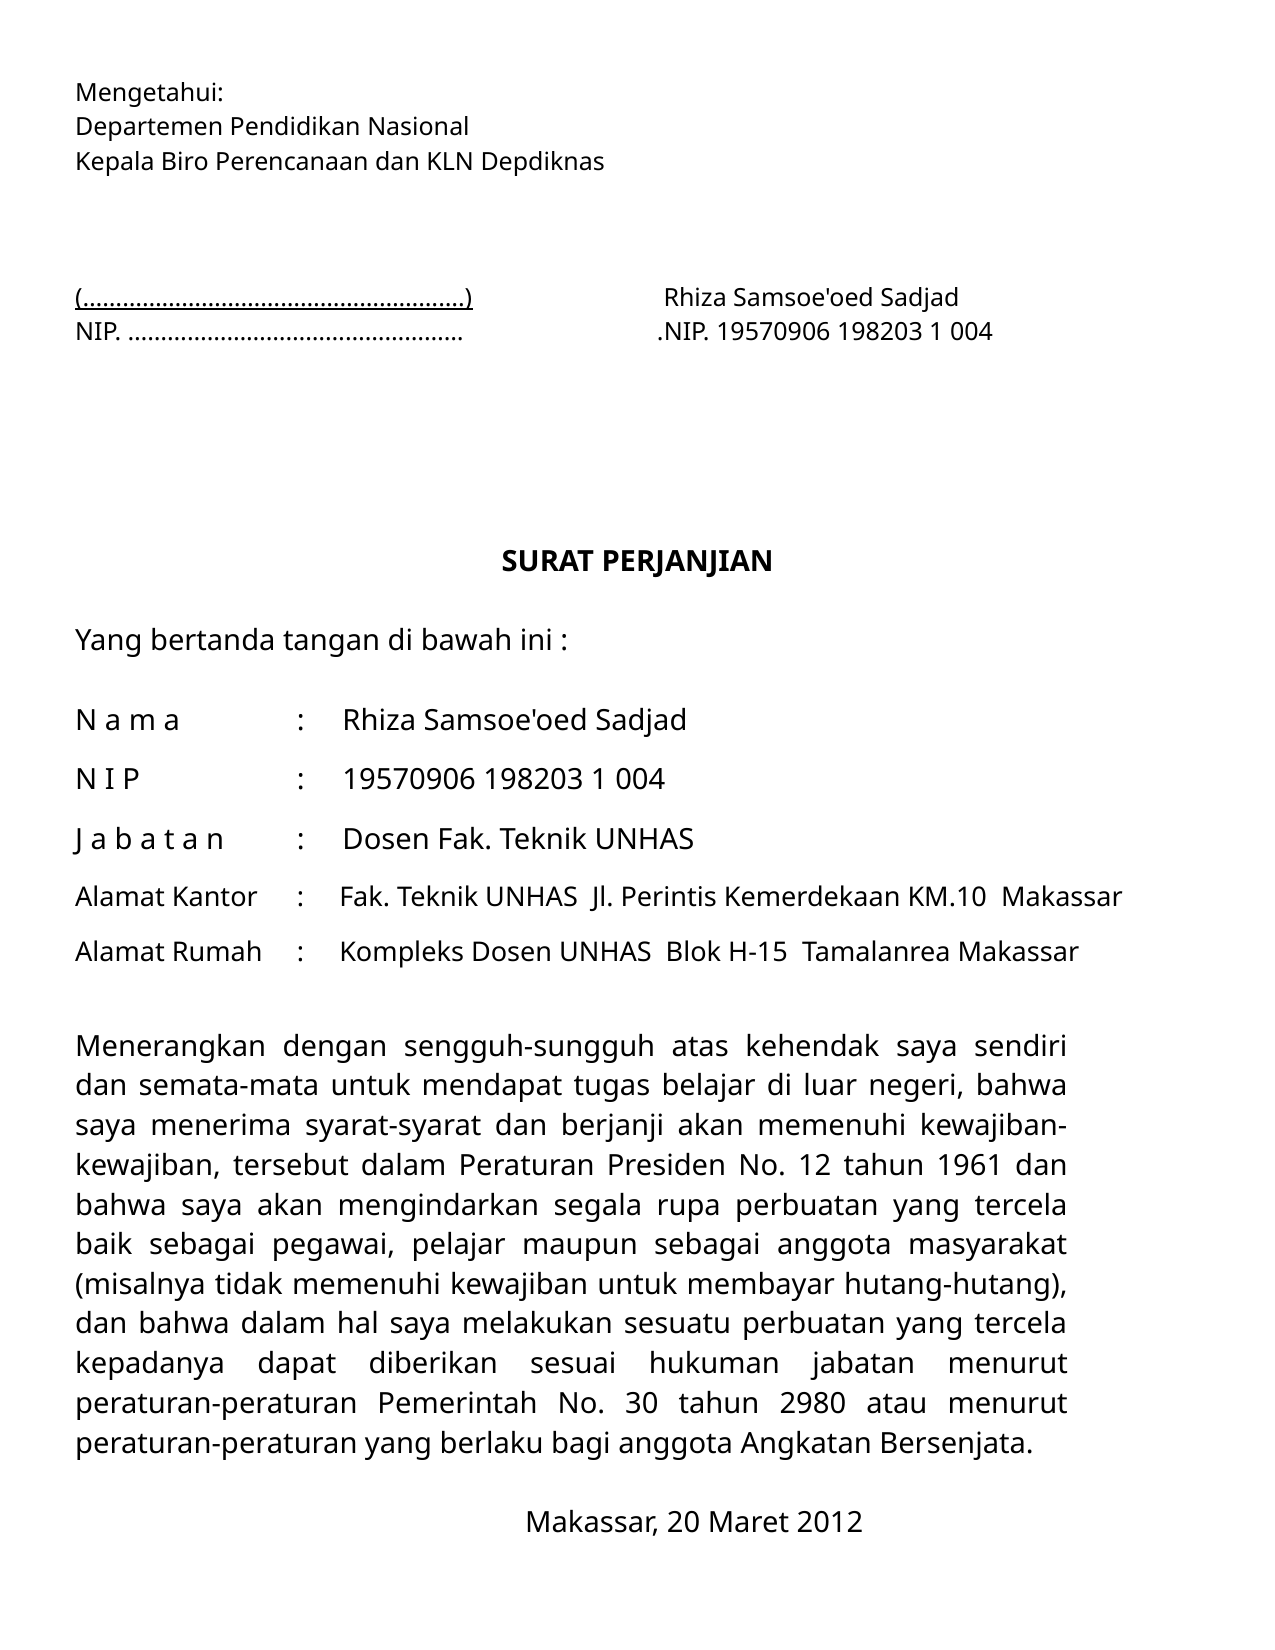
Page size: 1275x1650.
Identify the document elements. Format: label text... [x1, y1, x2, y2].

text Alamat Rumah : Kompleks Dosen UNHAS Blok H-15 Tamalanrea Makassar [75, 933, 1200, 970]
text Departemen Pendidikan Nasional [75, 109, 1200, 143]
text (………………………………………………….) Rhiza Samsoe'oed Sadjad [75, 279, 1200, 313]
text J a b a t a n : Dosen Fak. Teknik UNHAS [75, 818, 1200, 858]
text Yang bertanda tangan di bawah ini : [75, 620, 1200, 659]
text SURAT PERJANJIAN [75, 540, 1200, 580]
text Alamat Kantor : Fak. Teknik UNHAS Jl. Perintis Kemerdekaan KM.10 Makassar [75, 877, 1200, 914]
text Kepala Biro Perencanaan dan KLN Depdiknas [75, 143, 1200, 177]
text Menerangkan dengan sengguh-sungguh atas kehendak saya sendiri dan semata-mata untuk mendapat tugas belajar di luar negeri, bahwa saya menerima syarat-syarat dan berjanji akan memenuhi kewajiban-kewajiban, tersebut dalam Peraturan Presiden No. 12 tahun 1961 dan bahwa saya akan mengindarkan segala rupa perbuatan yang tercela baik sebagai pegawai, pelajar maupun sebagai anggota masyarakat (misalnya tidak memenuhi kewajiban untuk membayar hutang-hutang), dan bahwa dalam hal saya melakukan sesuatu perbuatan yang tercela kepadanya dapat diberikan sesuai hukuman jabatan menurut peraturan-peraturan Pemerintah No. 30 tahun 2980 atau menurut peraturan-peraturan yang berlaku bagi anggota Angkatan Bersenjata. [75, 1025, 1069, 1462]
text Makassar, 20 Maret 2012 [450, 1501, 1200, 1541]
text N I P : 19570906 198203 1 004 [75, 758, 1200, 798]
text NIP. …………………………………………… .NIP. 19570906 198203 1 004 [75, 313, 1200, 347]
text Mengetahui: [75, 75, 1200, 109]
text N a m a : Rhiza Samsoe'oed Sadjad [75, 699, 1200, 739]
